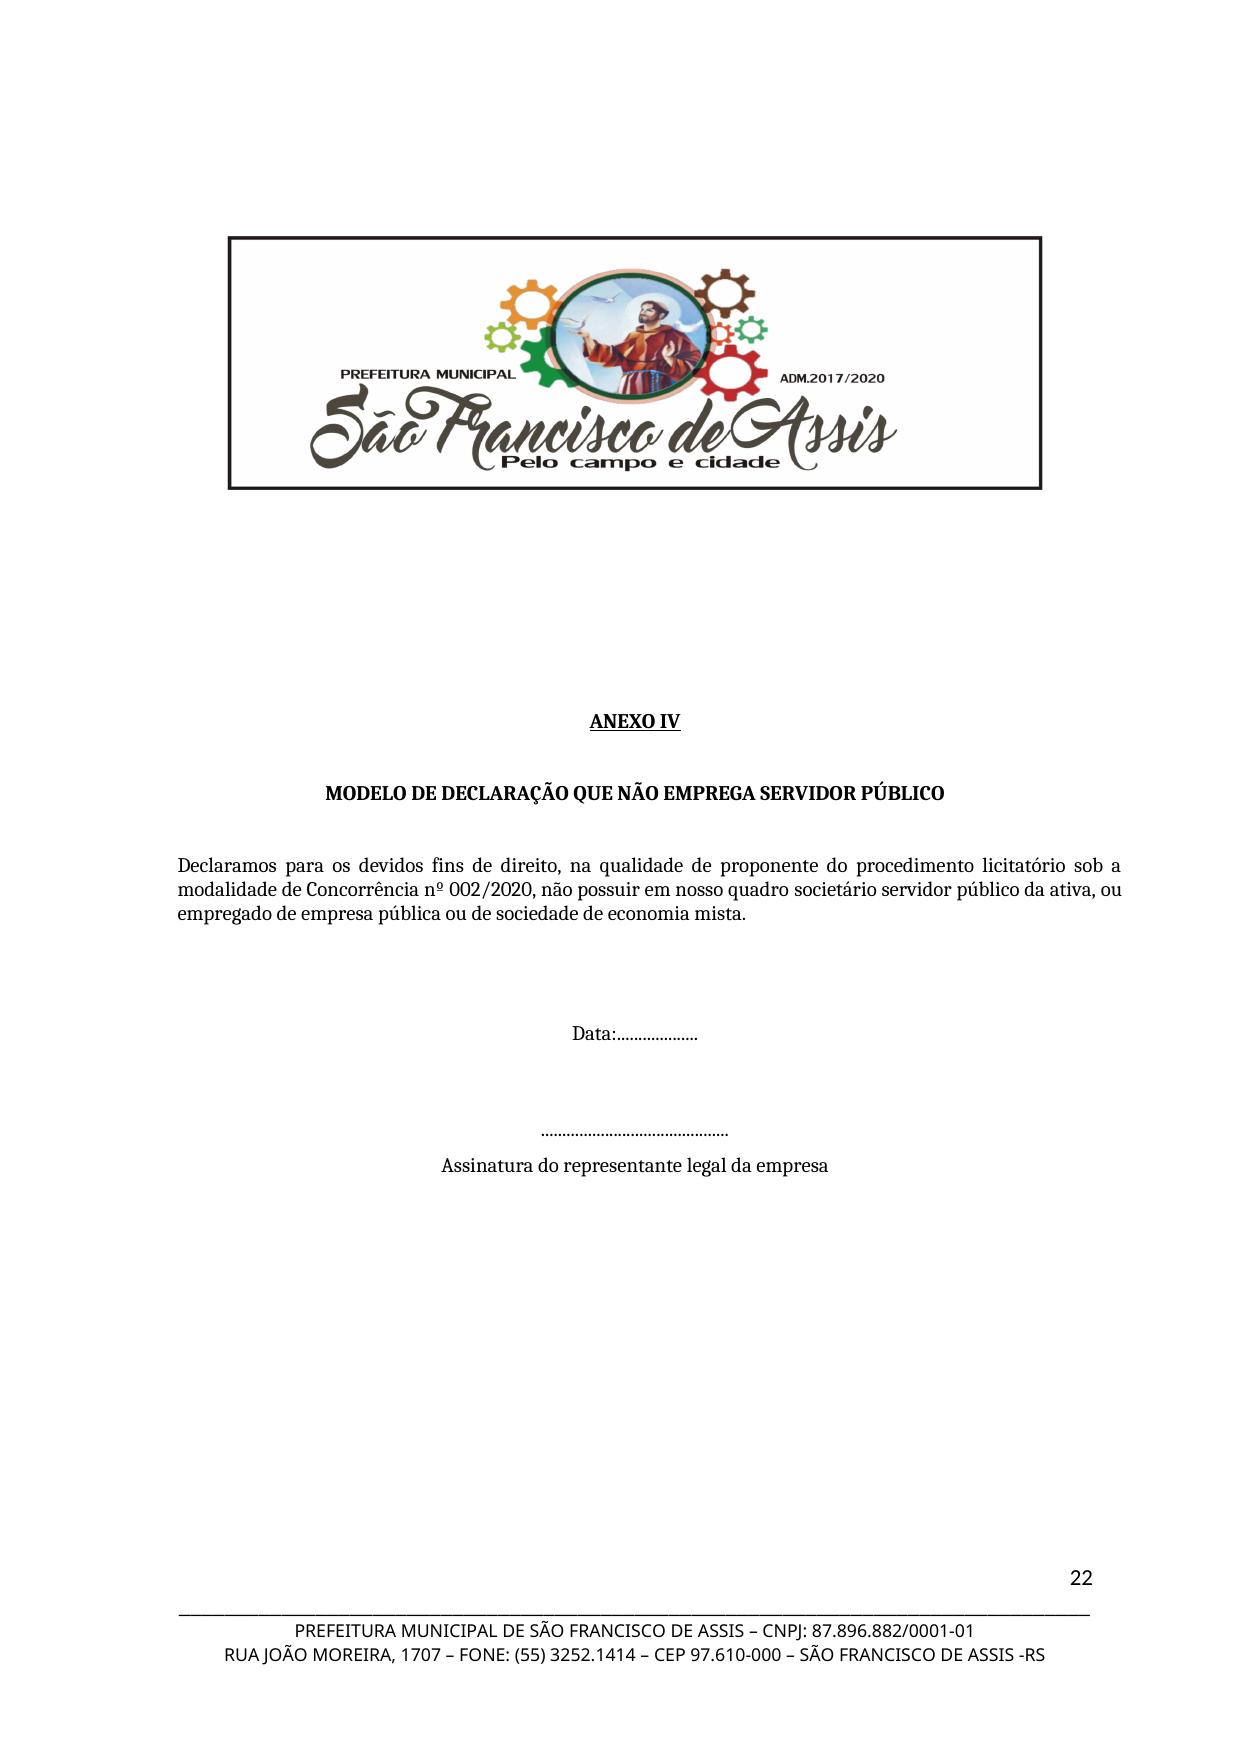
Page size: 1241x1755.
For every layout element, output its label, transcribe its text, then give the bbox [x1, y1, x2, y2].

text ............................................ [177, 1117, 1093, 1141]
text ANEXO IV [177, 710, 1093, 734]
text MODELO DE DECLARAÇÃO QUE NÃO EMPREGA SERVIDOR PÚBLICO [177, 782, 1093, 806]
text Declaramos para os devidos fins de direito, na qualidade de proponente do procedimento licitatório sob a modalidade de Concorrência nº 002/2020, não possuir em nosso quadro societário servidor público da ativa, ou empregado de empresa pública ou de sociedade de economia mista. [177, 854, 1122, 926]
text Assinatura do representante legal da empresa [177, 1154, 1093, 1178]
text Data:................... [177, 1021, 1093, 1045]
